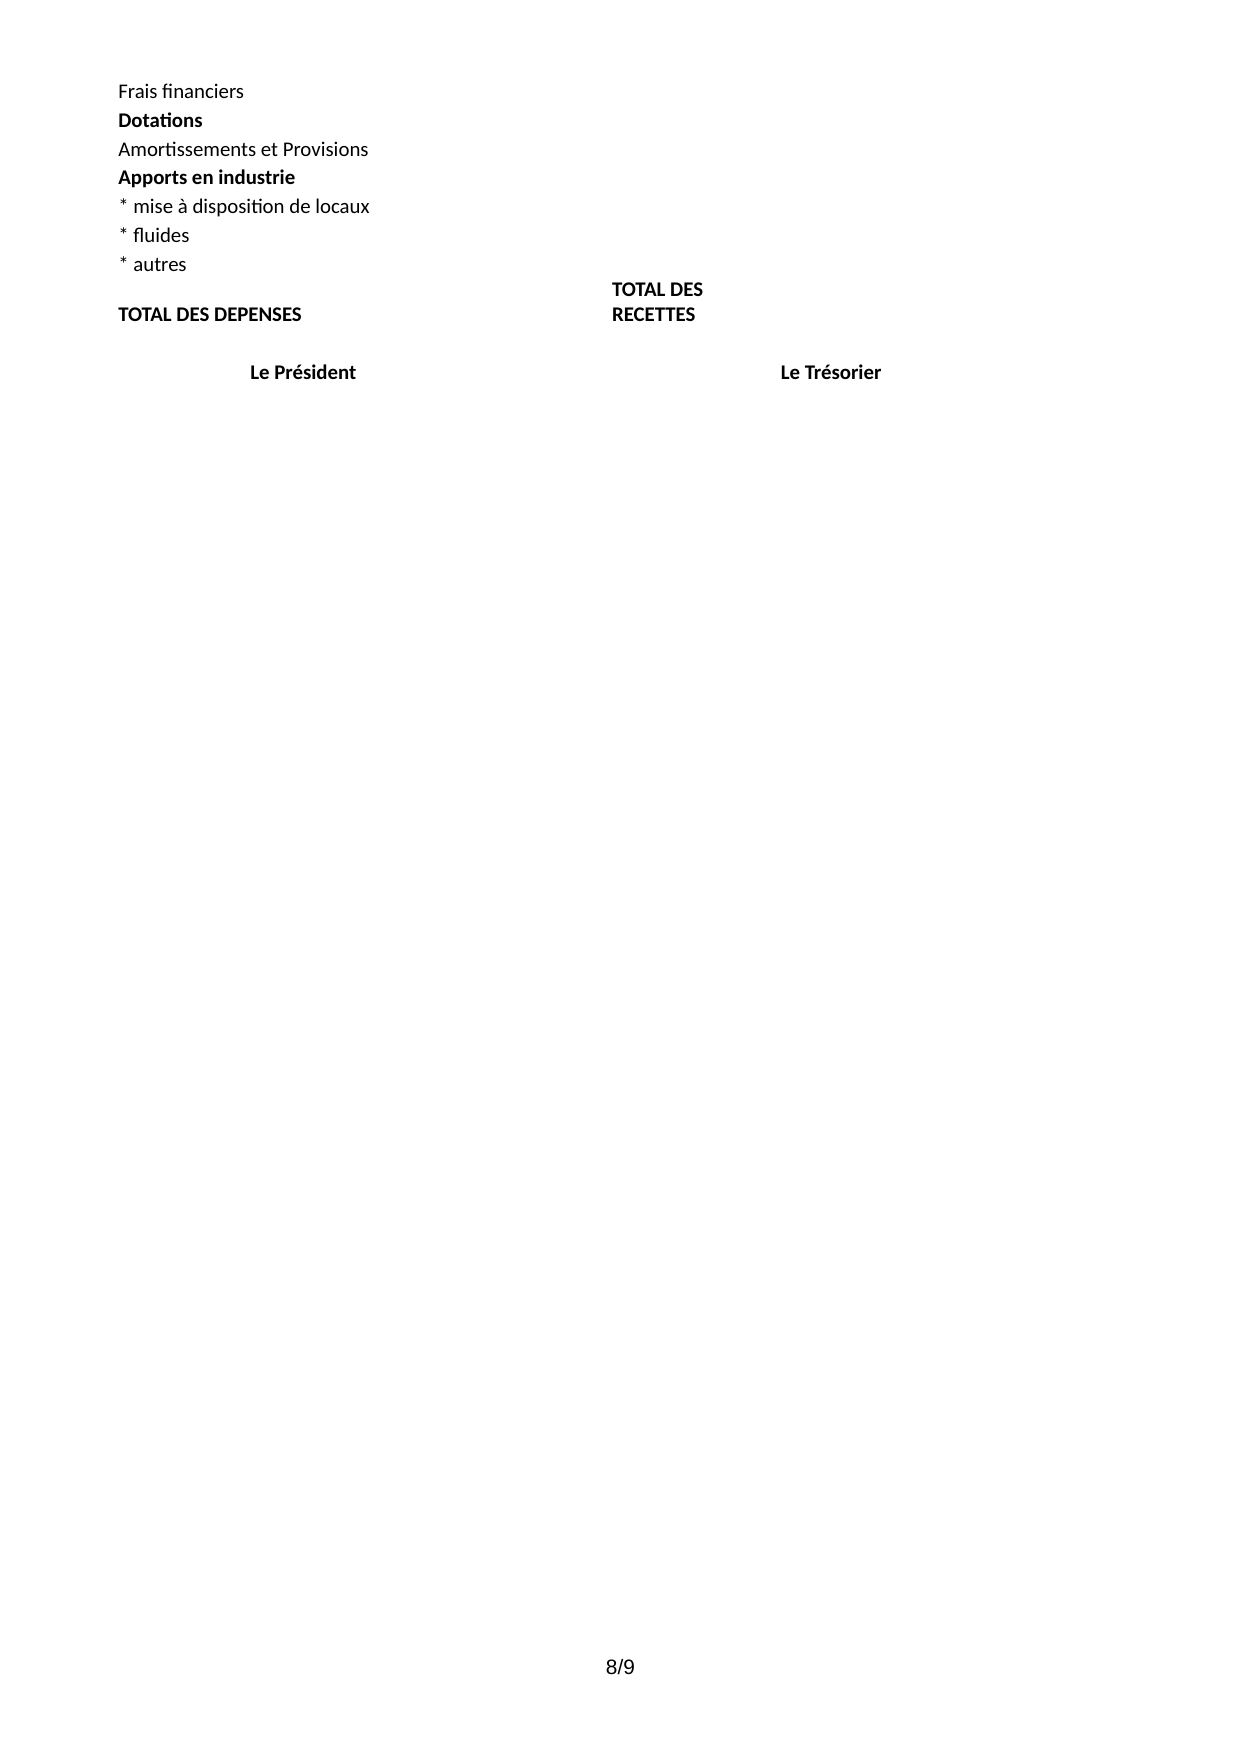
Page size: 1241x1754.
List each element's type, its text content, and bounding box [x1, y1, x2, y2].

table_cell [733, 248, 929, 276]
table_cell [582, 190, 609, 219]
table_cell [929, 161, 1119, 190]
table_cell [609, 161, 733, 190]
table_cell [491, 104, 577, 132]
table_cell [491, 276, 577, 327]
table_cell * mise à disposition de locaux [115, 190, 491, 219]
table_cell [609, 356, 733, 384]
table_cell [578, 190, 582, 219]
table_cell [491, 75, 577, 104]
table_cell [582, 104, 609, 132]
table_cell [578, 327, 582, 356]
table_cell [582, 219, 609, 247]
table_cell [609, 190, 733, 219]
table_cell [578, 276, 582, 327]
table_cell [929, 219, 1119, 247]
table_cell Le Trésorier [733, 356, 929, 384]
table_cell [733, 104, 929, 132]
table_cell * autres [115, 248, 491, 276]
table_cell [733, 219, 929, 247]
table_cell [582, 133, 609, 161]
table_cell [929, 248, 1119, 276]
table_cell [733, 276, 929, 327]
table_cell [609, 219, 733, 247]
table_cell [578, 356, 582, 384]
table_cell [491, 219, 577, 247]
table_cell [582, 75, 609, 104]
table_cell [929, 75, 1119, 104]
table_cell [609, 133, 733, 161]
table_cell Le Président [115, 356, 491, 384]
table_cell [733, 327, 929, 356]
table_cell [929, 190, 1119, 219]
table_cell Dotations [115, 104, 491, 132]
table_cell Apports en industrie [115, 161, 491, 190]
table_cell [578, 161, 582, 190]
table_cell [578, 133, 582, 161]
table_cell TOTAL DES DEPENSES [115, 276, 491, 327]
table_cell [733, 190, 929, 219]
table_cell [491, 133, 577, 161]
table_cell [578, 104, 582, 132]
table_cell [491, 161, 577, 190]
table_cell [929, 276, 1119, 327]
table_cell [491, 190, 577, 219]
table_cell [929, 327, 1119, 356]
table_cell [491, 356, 577, 384]
table_cell [582, 356, 609, 384]
table_cell [578, 219, 582, 247]
table_cell [929, 133, 1119, 161]
table_cell Amortissements et Provisions [115, 133, 491, 161]
table_cell [115, 327, 491, 356]
table_cell [733, 75, 929, 104]
table_cell [929, 104, 1119, 132]
table_cell [609, 327, 733, 356]
table_cell Frais financiers [115, 75, 491, 104]
table_cell [582, 161, 609, 190]
table_cell [609, 104, 733, 132]
table_cell [609, 248, 733, 276]
table_cell TOTAL DES RECETTES [609, 276, 733, 327]
table_cell [582, 276, 609, 327]
table_cell * fluides [115, 219, 491, 247]
table_cell [733, 133, 929, 161]
table_cell [929, 356, 1119, 384]
table_cell [578, 248, 582, 276]
table_cell [491, 327, 577, 356]
table_cell [609, 75, 733, 104]
table_cell [491, 248, 577, 276]
table_cell [733, 161, 929, 190]
table_cell [582, 327, 609, 356]
table_cell [578, 75, 582, 104]
table_cell [582, 248, 609, 276]
